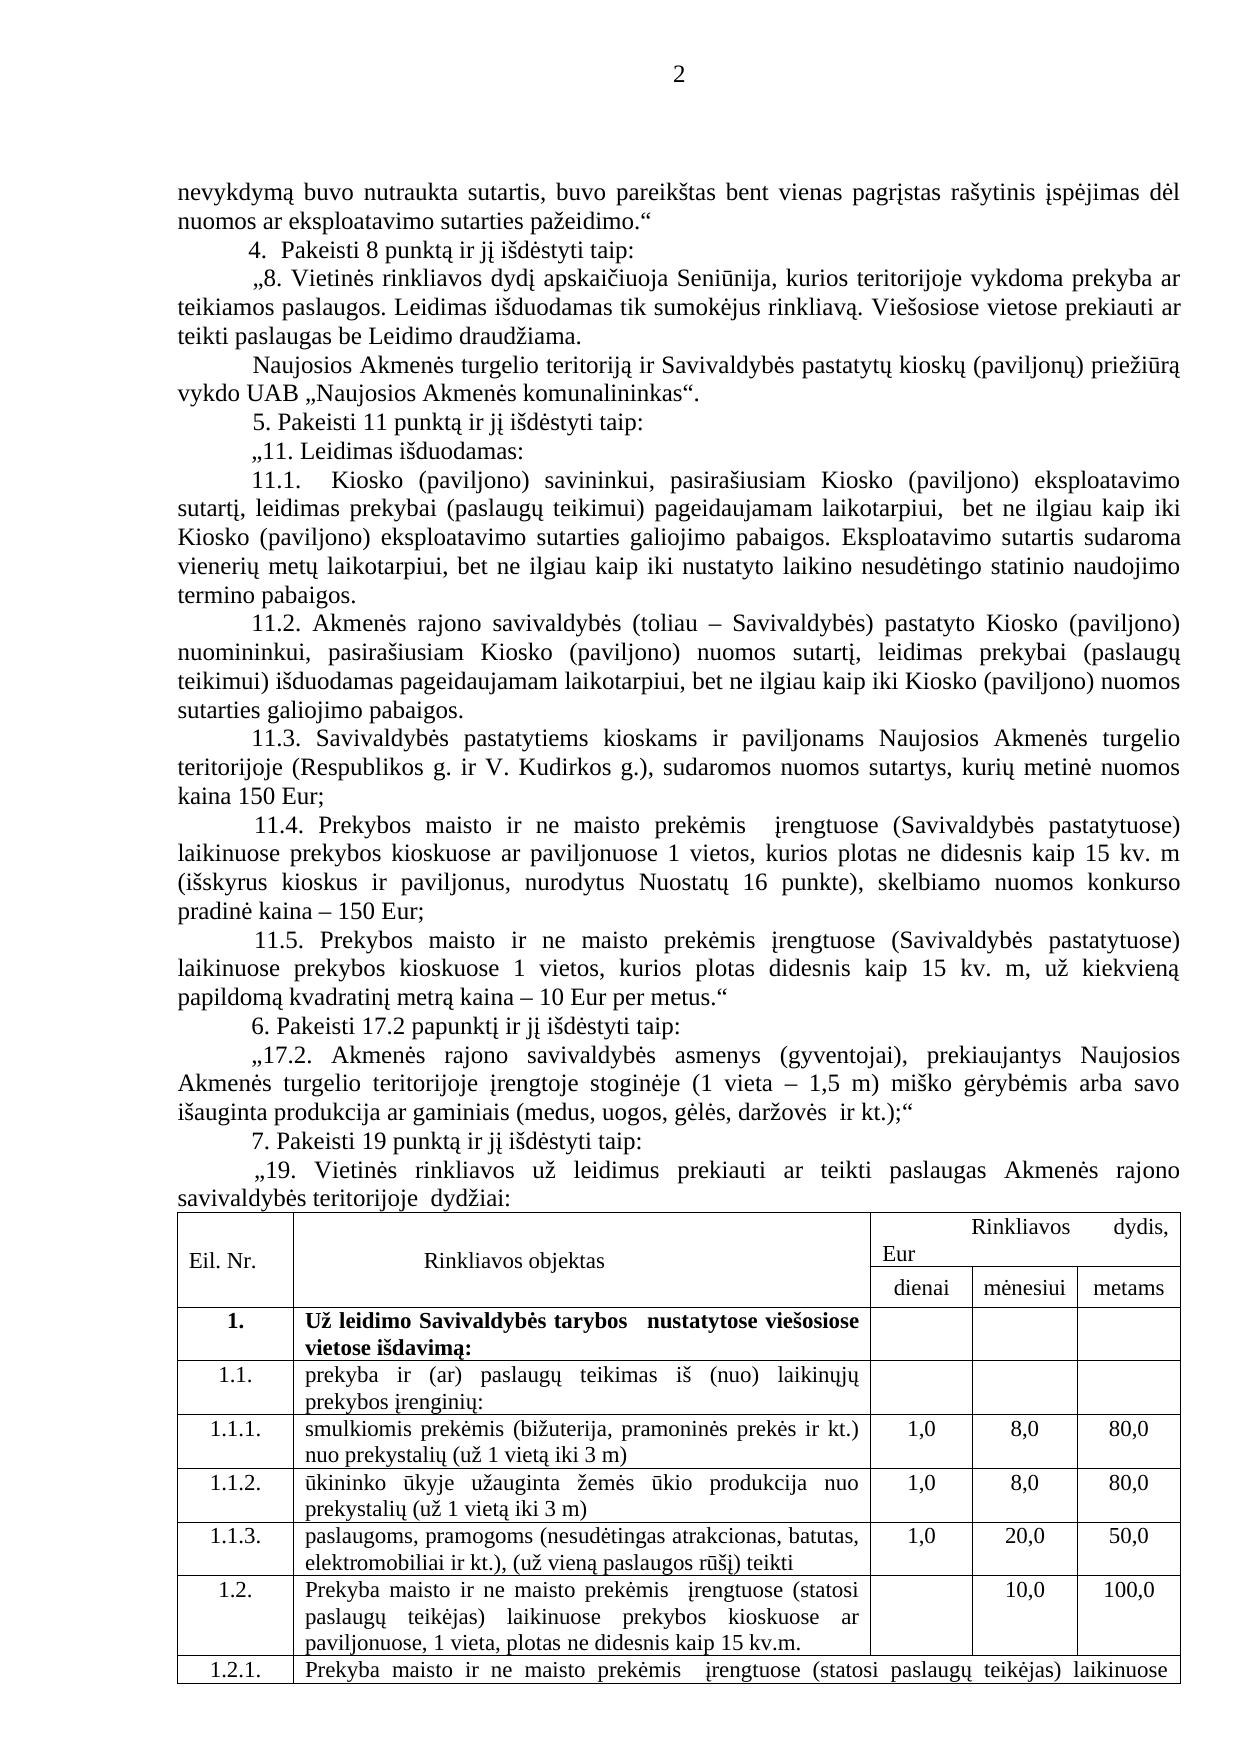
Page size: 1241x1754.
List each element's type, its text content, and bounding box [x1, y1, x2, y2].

text 11.1. Kiosko (paviljono) savininkui, pasirašiusiam Kiosko (paviljono) eksploatavimo sutartį, leidimas prekybai (paslaugų teikimui) pageidaujamam laikotarpiui, bet ne ilgiau kaip iki Kiosko (paviljono) eksploatavimo sutarties galiojimo pabaigos. Eksploatavimo sutartis sudaroma vienerių metų laikotarpiui, bet ne ilgiau kaip iki nustatyto laikino nesudėtingo statinio naudojimo termino pabaigos. [177, 465, 1181, 608]
text „19. Vietinės rinkliavos už leidimus prekiauti ar teikti paslaugas Akmenės rajono savivaldybės teritorijoje dydžiai: [177, 1155, 1181, 1212]
text „17.2. Akmenės rajono savivaldybės asmenys (gyventojai), prekiaujantys Naujosios Akmenės turgelio teritorijoje įrengtoje stoginėje (1 vieta – 1,5 m) miško gėrybėmis arba savo išauginta produkcija ar gaminiais (medus, uogos, gėlės, daržovės ir kt.);“ [177, 1040, 1181, 1126]
table_cell smulkiomis prekėmis (bižuterija, pramoninės prekės ir kt.) nuo prekystalių (už 1 vietą iki 3 m) [294, 1415, 870, 1468]
text 4. Pakeisti 8 punktą ir jį išdėstyti taip: [248, 235, 1181, 263]
text 11.5. Prekybos maisto ir ne maisto prekėmis įrengtuose (Savivaldybės pastatytuose) laikinuose prekybos kioskuose 1 vietos, kurios plotas didesnis kaip 15 kv. m, už kiekvieną papildomą kvadratinį metrą kaina – 10 Eur per metus.“ [177, 925, 1181, 1011]
table_cell metams [1078, 1267, 1180, 1307]
table_cell [973, 1308, 1077, 1360]
text nevykdymą buvo nutraukta sutartis, buvo pareikštas bent vienas pagrįstas rašytinis įspėjimas dėl nuomos ar eksploatavimo sutarties pažeidimo.“ [177, 177, 1181, 235]
table_cell [871, 1361, 972, 1414]
table_cell 8,0 [973, 1415, 1077, 1468]
text 11.3. Savivaldybės pastatytiems kioskams ir paviljonams Naujosios Akmenės turgelio teritorijoje (Respublikos g. ir V. Kudirkos g.), sudaromos nuomos sutartys, kurių metinė nuomos kaina 150 Eur; [177, 723, 1181, 810]
table_cell 10,0 [973, 1576, 1077, 1655]
table_cell 100,0 [1078, 1576, 1180, 1655]
table_cell 1,0 [871, 1415, 972, 1468]
table_cell 1.1.3. [178, 1523, 293, 1575]
table_cell [973, 1361, 1077, 1414]
table_cell 20,0 [973, 1523, 1077, 1575]
text 11.2. Akmenės rajono savivaldybės (toliau – Savivaldybės) pastatyto Kiosko (paviljono) nuomininkui, pasirašiusiam Kiosko (paviljono) nuomos sutartį, leidimas prekybai (paslaugų teikimui) išduodamas pageidaujamam laikotarpiui, bet ne ilgiau kaip iki Kiosko (paviljono) nuomos sutarties galiojimo pabaigos. [177, 608, 1181, 723]
table_cell 1.2. [178, 1576, 293, 1655]
table_cell 1.2.1. [178, 1656, 293, 1683]
table_cell 50,0 [1078, 1523, 1180, 1575]
text 7. Pakeisti 19 punktą ir jį išdėstyti taip: [177, 1126, 1181, 1155]
table_cell 1,0 [871, 1469, 972, 1522]
table_cell mėnesiui [973, 1267, 1077, 1307]
table_cell Už leidimo Savivaldybės tarybos nustatytose viešosiose vietose išdavimą: [294, 1308, 870, 1360]
text „11. Leidimas išduodamas: [177, 436, 1181, 465]
table_cell paslaugoms, pramogoms (nesudėtingas atrakcionas, batutas, elektromobiliai ir kt.), (už vieną paslaugos rūšį) teikti [294, 1523, 870, 1575]
text Naujosios Akmenės turgelio teritoriją ir Savivaldybės pastatytų kioskų (paviljonų) priežiūrą vykdo UAB „Naujosios Akmenės komunalininkas“. [177, 350, 1181, 407]
table_cell 1,0 [871, 1523, 972, 1575]
text 11.4. Prekybos maisto ir ne maisto prekėmis įrengtuose (Savivaldybės pastatytuose) laikinuose prekybos kioskuose ar paviljonuose 1 vietos, kurios plotas ne didesnis kaip 15 kv. m (išskyrus kioskus ir paviljonus, nurodytus Nuostatų 16 punkte), skelbiamo nuomos konkurso pradinė kaina – 150 Eur; [177, 810, 1181, 925]
text „8. Vietinės rinkliavos dydį apskaičiuoja Seniūnija, kurios teritorijoje vykdoma prekyba ar teikiamos paslaugos. Leidimas išduodamas tik sumokėjus rinkliavą. Viešosiose vietose prekiauti ar teikti paslaugas be Leidimo draudžiama. [177, 263, 1181, 350]
table_cell 8,0 [973, 1469, 1077, 1522]
text 6. Pakeisti 17.2 papunktį ir jį išdėstyti taip: [177, 1011, 1181, 1040]
table_cell dienai [871, 1267, 972, 1307]
table_cell [871, 1308, 972, 1360]
table_cell Prekyba maisto ir ne maisto prekėmis įrengtuose (statosi paslaugų teikėjas) laikinuose prekybos kioskuose ar paviljonuose, 1 vieta, plotas ne didesnis kaip 15 kv.m. [294, 1576, 870, 1655]
table_cell 80,0 [1078, 1469, 1180, 1522]
table_cell [871, 1576, 972, 1655]
table_header Eil. Nr. [178, 1213, 293, 1307]
table_header Rinkliavos dydis, Eur [871, 1213, 1180, 1266]
table_cell 1.1.1. [178, 1415, 293, 1468]
table_cell 1. [178, 1308, 293, 1360]
table_cell ūkininko ūkyje užauginta žemės ūkio produkcija nuo prekystalių (už 1 vietą iki 3 m) [294, 1469, 870, 1522]
text 5. Pakeisti 11 punktą ir jį išdėstyti taip: [177, 407, 1181, 436]
table_cell [1078, 1308, 1180, 1360]
table_cell [1078, 1361, 1180, 1414]
table_cell 1.1.2. [178, 1469, 293, 1522]
table_cell Prekyba maisto ir ne maisto prekėmis įrengtuose (statosi paslaugų teikėjas) laikinuose [294, 1656, 1180, 1683]
table_cell prekyba ir (ar) paslaugų teikimas iš (nuo) laikinųjų prekybos įrenginių: [294, 1361, 870, 1414]
table_cell 1.1. [178, 1361, 293, 1414]
table_header Rinkliavos objektas [294, 1213, 870, 1307]
table_cell 80,0 [1078, 1415, 1180, 1468]
